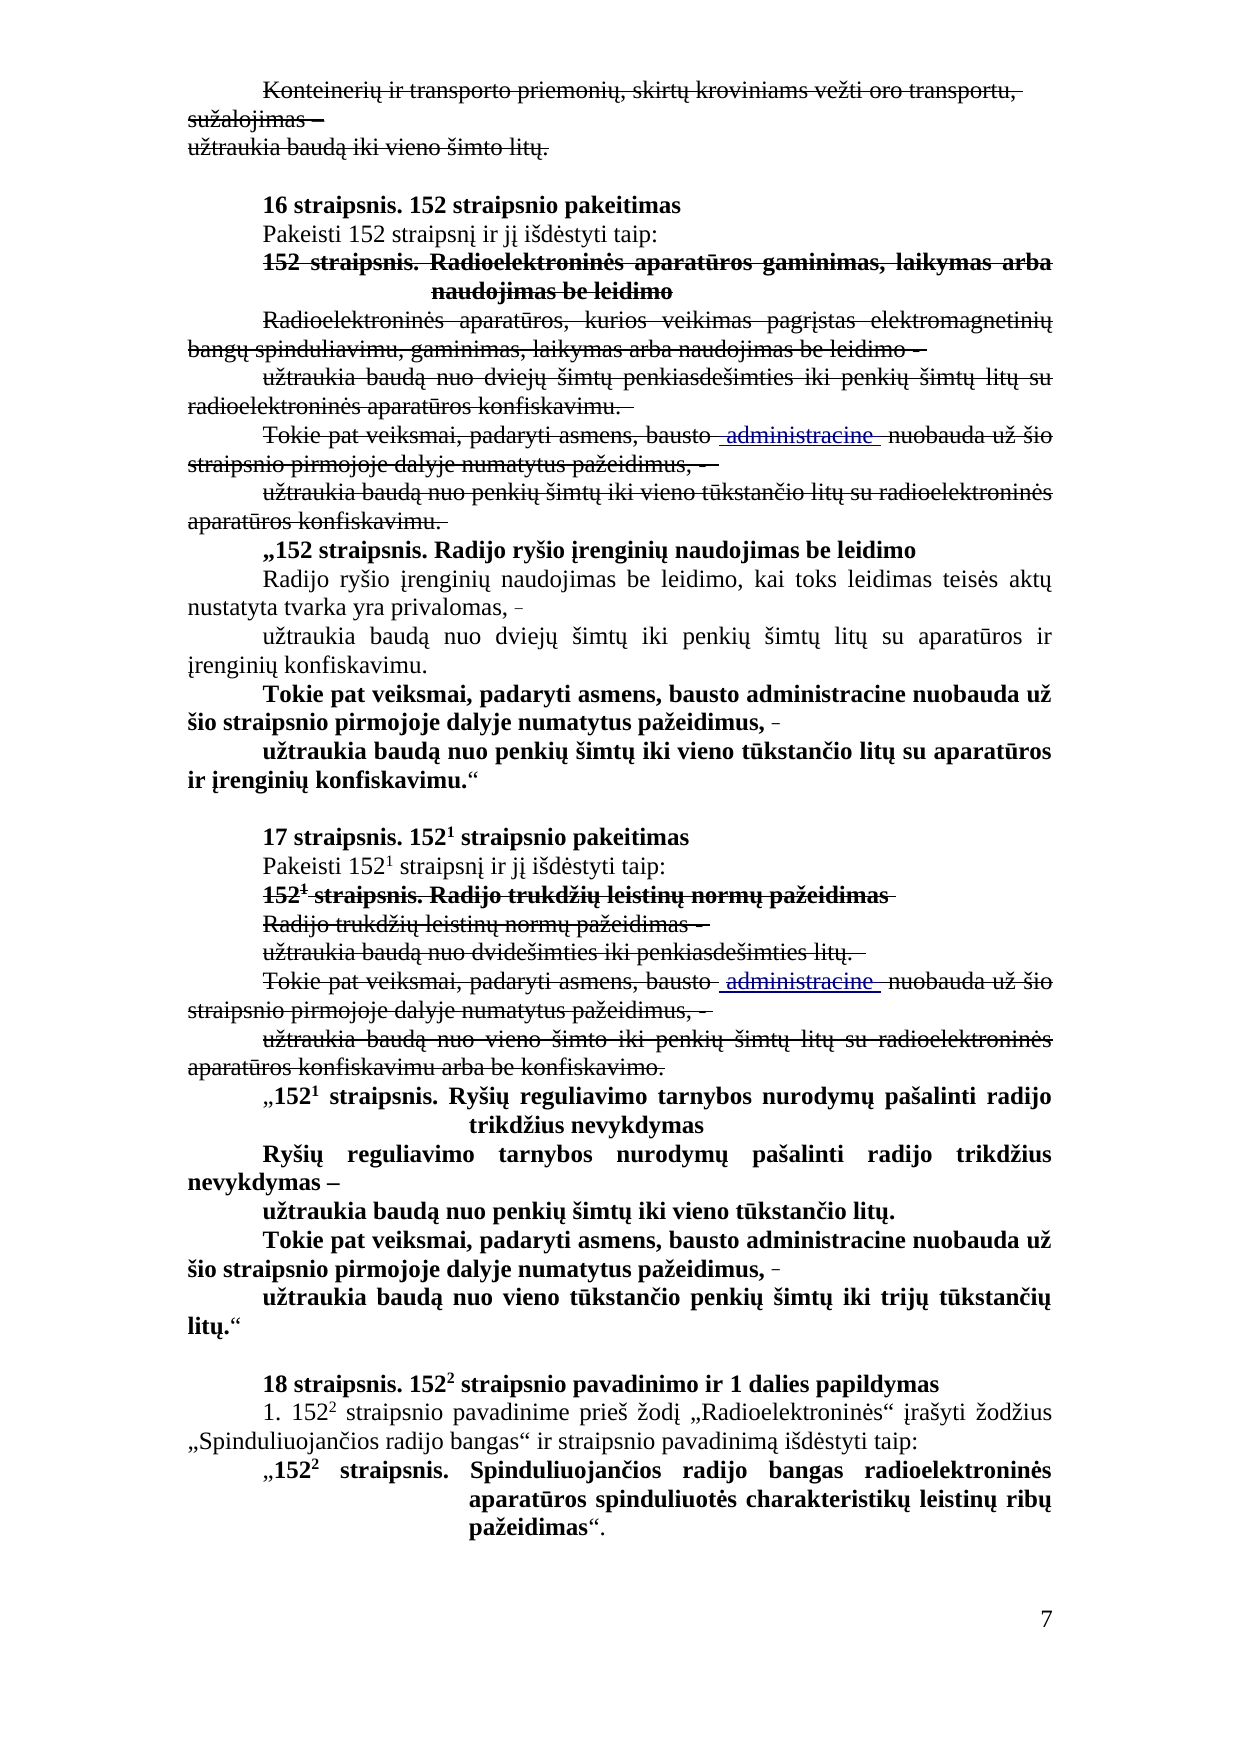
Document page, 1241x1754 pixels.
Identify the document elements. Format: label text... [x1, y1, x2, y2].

text Pakeisti 1521 straipsnį ir jį išdėstyti taip: [187, 851, 1053, 880]
text užtraukia baudą nuo dvidešimties iki penkiasdešimties litų. [187, 937, 1053, 966]
text Radijo ryšio įrenginių naudojimas be leidimo, kai toks leidimas teisės aktų nustatyta tvarka yra privalomas, _ [187, 564, 1053, 621]
text 17 straipsnis. 1521 straipsnio pakeitimas [187, 822, 1053, 851]
text užtraukia baudą iki vieno šimto litų. [187, 132, 1053, 161]
text „1521 straipsnis. Ryšių reguliavimo tarnybos nurodymų pašalinti radijo trikdžius nevykdymas [262, 1081, 1053, 1139]
text „1522 straipsnis. Spinduliuojančios radijo bangas radioelektroninės aparatūros spinduliuotės charakteristikų leistinų ribų pažeidimas“. [262, 1455, 1053, 1541]
text užtraukia baudą nuo dviejų šimtų iki penkių šimtų litų su aparatūros ir įrenginių konfiskavimu. [187, 621, 1053, 679]
text 152 straipsnis. Radioelektroninės aparatūros gaminimas, laikymas arba naudojimas be leidimo [187, 247, 1053, 305]
text 1521 straipsnis. Radijo trukdžių leistinų normų pažeidimas [187, 880, 1053, 909]
text Tokie pat veiksmai, padaryti asmens, bausto administracine nuobauda už šio straipsnio pirmojoje dalyje numatytus pažeidimus, - [187, 966, 1053, 1024]
text 16 straipsnis. 152 straipsnio pakeitimas [187, 190, 1053, 219]
text Pakeisti 152 straipsnį ir jį išdėstyti taip: [187, 219, 1053, 247]
text „152 straipsnis. Radijo ryšio įrenginių naudojimas be leidimo [262, 535, 1053, 564]
text užtraukia baudą nuo penkių šimtų iki vieno tūkstančio litų su aparatūros ir įrenginių konfiskavimu.“ [187, 736, 1053, 794]
text užtraukia baudą nuo penkių šimtų iki vieno tūkstančio litų su radioelektroninės aparatūros konfiskavimu. [187, 477, 1053, 535]
text Tokie pat veiksmai, padaryti asmens, bausto administracine nuobauda už šio straipsnio pirmojoje dalyje numatytus pažeidimus, _ [187, 679, 1053, 736]
text Ryšių reguliavimo tarnybos nurodymų pašalinti radijo trikdžius nevykdymas – [187, 1139, 1053, 1196]
text Tokie pat veiksmai, padaryti asmens, bausto administracine nuobauda už šio straipsnio pirmojoje dalyje numatytus pažeidimus, - [187, 420, 1053, 477]
text užtraukia baudą nuo penkių šimtų iki vieno tūkstančio litų. [187, 1196, 1053, 1225]
text Radijo trukdžių leistinų normų pažeidimas - [187, 909, 1053, 937]
text užtraukia baudą nuo dviejų šimtų penkiasdešimties iki penkių šimtų litų su radioelektroninės aparatūros konfiskavimu. [187, 362, 1053, 420]
text Tokie pat veiksmai, padaryti asmens, bausto administracine nuobauda už šio straipsnio pirmojoje dalyje numatytus pažeidimus, _ [187, 1225, 1053, 1282]
text 1. 1522 straipsnio pavadinime prieš žodį „Radioelektroninės“ įrašyti žodžius „Spinduliuojančios radijo bangas“ ir straipsnio pavadinimą išdėstyti taip: [187, 1397, 1053, 1455]
text Konteinerių ir transporto priemonių, skirtų kroviniams vežti oro transportu, sužalojimas – [187, 75, 1053, 132]
text Radioelektroninės aparatūros, kurios veikimas pagrįstas elektromagnetinių bangų spinduliavimu, gaminimas, laikymas arba naudojimas be leidimo - [187, 305, 1053, 362]
text užtraukia baudą nuo vieno šimto iki penkių šimtų litų su radioelektroninės aparatūros konfiskavimu arba be konfiskavimo. [187, 1024, 1053, 1081]
text užtraukia baudą nuo vieno tūkstančio penkių šimtų iki trijų tūkstančių litų.“ [187, 1282, 1053, 1340]
text 18 straipsnis. 1522 straipsnio pavadinimo ir 1 dalies papildymas [187, 1369, 1053, 1397]
